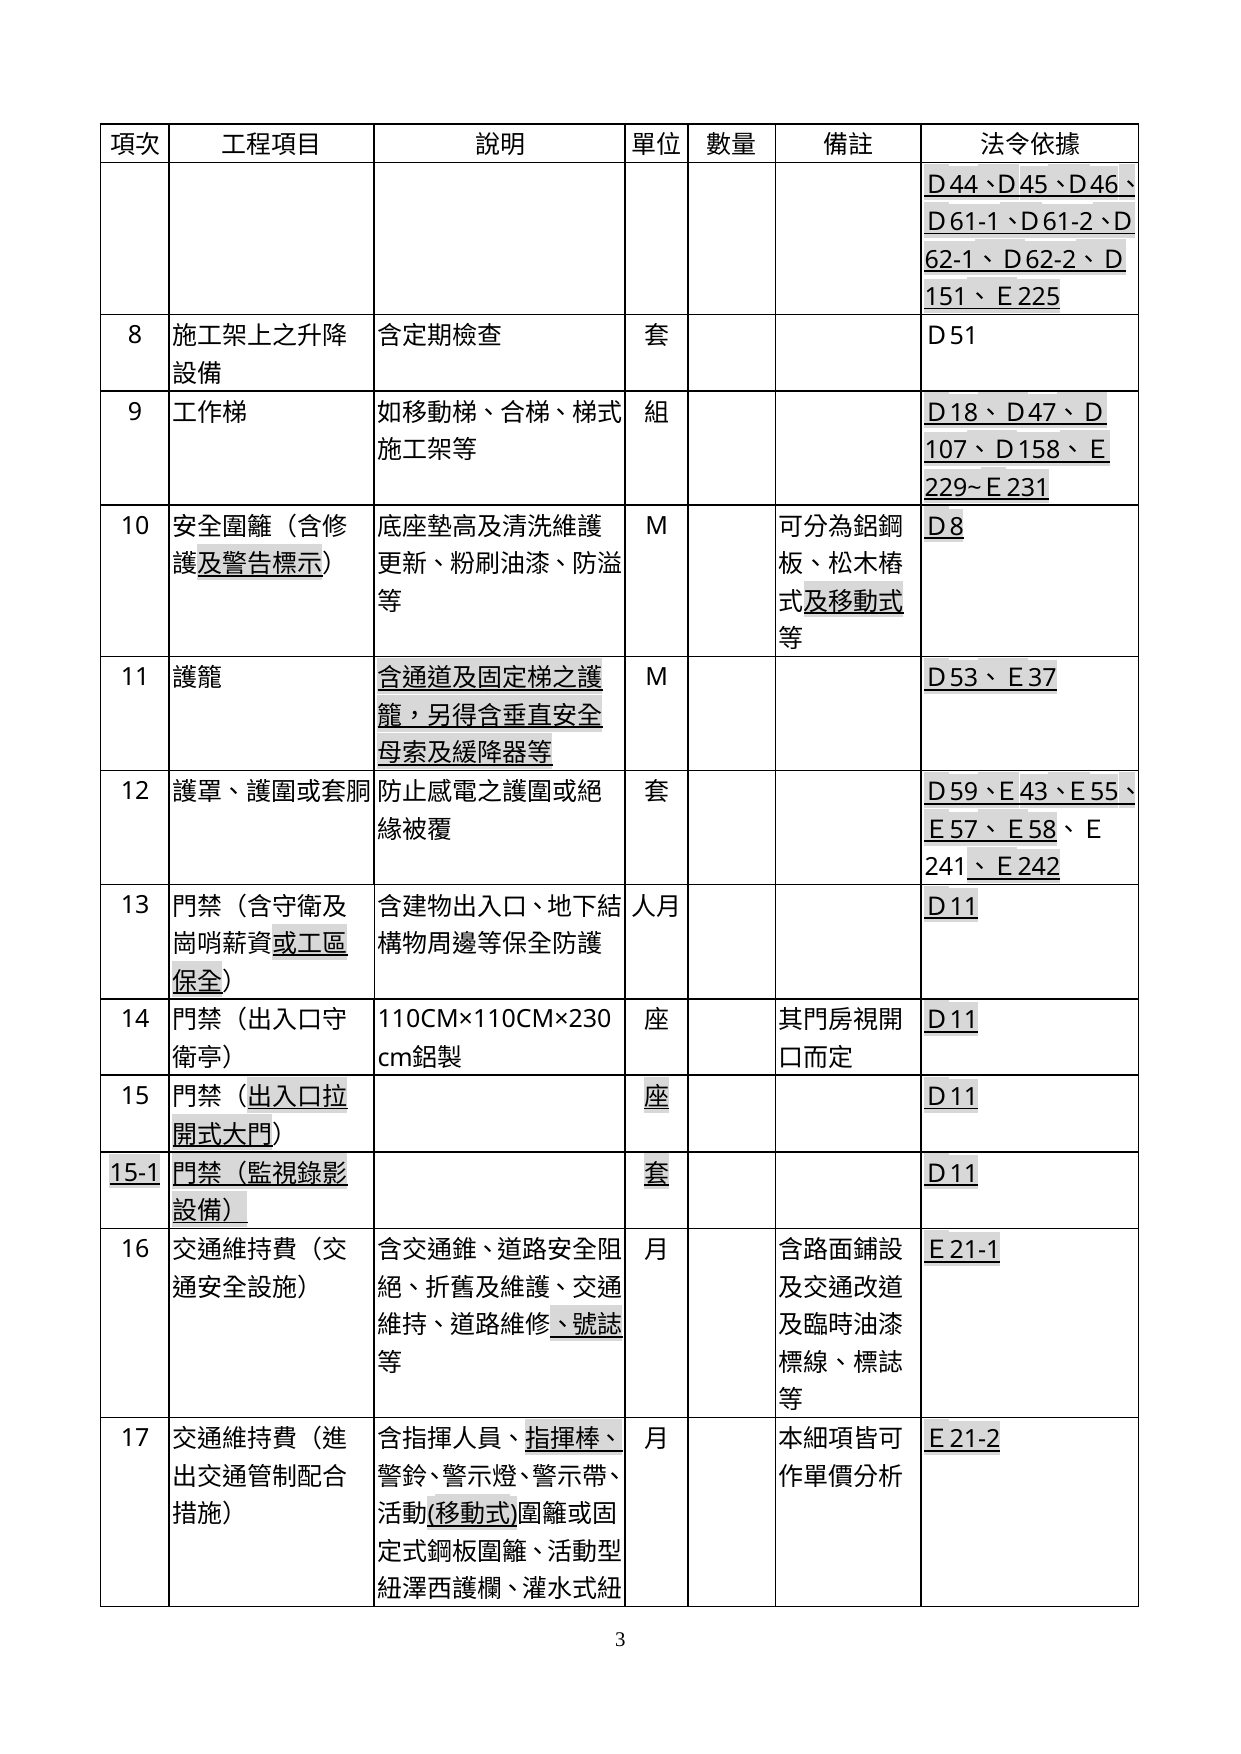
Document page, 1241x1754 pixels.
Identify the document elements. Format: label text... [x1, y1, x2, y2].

table_cell [776, 392, 920, 504]
table_cell Ｄ11 [922, 885, 1138, 998]
table_cell 座 [626, 1000, 687, 1074]
table_cell 含交通錐、道路安全阻絕、折舊及維護、交通維持、道路維修、號誌等 [375, 1229, 624, 1417]
table_cell 11 [101, 657, 168, 770]
table_cell 9 [101, 392, 168, 504]
table_cell 門禁（監視錄影設備） [170, 1153, 373, 1227]
table_cell 15-1 [101, 1153, 168, 1227]
table_cell 16 [101, 1229, 168, 1417]
table_cell [776, 771, 920, 884]
table_cell [776, 315, 920, 390]
table_cell [689, 1153, 775, 1227]
table_cell Ｄ8 [922, 506, 1138, 656]
table_cell [776, 657, 920, 770]
table_cell Ｄ59、Ｅ43、Ｅ55、Ｅ57、Ｅ58、Ｅ241、Ｅ242 [922, 771, 1138, 884]
table_cell 110CM×110CM×230cm鋁製 [375, 1000, 624, 1074]
table_cell Ｄ11 [922, 1076, 1138, 1151]
table_cell M [626, 506, 687, 656]
table_cell [776, 1153, 920, 1227]
table_cell [375, 1153, 624, 1227]
table_header 備註 [776, 125, 920, 162]
table_cell 工作梯 [170, 392, 373, 504]
table_cell 含路面鋪設及交通改道及臨時油漆標線、標誌等 [776, 1229, 920, 1417]
table_cell [689, 1076, 775, 1151]
table_cell 本細項皆可作單價分析 [776, 1418, 920, 1606]
table_cell 套 [626, 315, 687, 390]
table_header 法令依據 [922, 125, 1138, 162]
table_cell 14 [101, 1000, 168, 1074]
table_cell [689, 315, 775, 390]
table_cell [776, 885, 920, 998]
table_cell 座 [626, 1076, 687, 1151]
table_header 單位 [626, 125, 687, 162]
table_cell 交通維持費（進出交通管制配合措施） [170, 1418, 373, 1606]
table_cell 含定期檢查 [375, 315, 624, 390]
table_cell 門禁（含守衛及崗哨薪資或工區保全） [170, 885, 374, 998]
table_cell [689, 1000, 775, 1074]
table_cell Ｄ51 [922, 315, 1138, 390]
table_cell 底座墊高及清洗維護更新、粉刷油漆、防溢等 [375, 506, 624, 656]
table_cell [689, 1418, 775, 1606]
table_cell 人月 [626, 885, 687, 998]
table_cell [689, 392, 775, 504]
table_cell 15 [101, 1076, 168, 1151]
table_cell 護籠 [170, 657, 373, 770]
table_cell 組 [626, 392, 687, 504]
table_cell 月 [626, 1418, 687, 1606]
table_cell 月 [626, 1229, 687, 1417]
table_cell 含通道及固定梯之護籠，另得含垂直安全母索及緩降器等 [375, 657, 624, 770]
table_cell 含建物出入口、地下結構物周邊等保全防護 [375, 885, 624, 998]
table_cell 交通維持費（交通安全設施） [170, 1229, 373, 1417]
table_cell 10 [101, 506, 168, 656]
table_cell 防止感電之護圍或絕緣被覆 [375, 771, 624, 884]
table_header 數量 [689, 125, 775, 162]
table_cell 套 [626, 771, 687, 884]
table_cell Ｅ21-1 [922, 1229, 1138, 1417]
table_cell 含指揮人員、指揮棒、警鈴、警示燈、警示帶、活動(移動式)圍籬或固定式鋼板圍籬、活動型紐澤西護欄、灌水式紐澤西護欄等 [375, 1418, 624, 1606]
table_cell [689, 163, 775, 313]
table_cell 可分為鋁鋼板、松木樁式及移動式等 [776, 506, 920, 656]
table_cell Ｄ18、Ｄ47、Ｄ107、Ｄ158、Ｅ229~Ｅ231 [922, 392, 1138, 504]
table_cell [776, 1076, 920, 1151]
table_cell M [626, 657, 687, 770]
table_cell 8 [101, 315, 168, 390]
table_cell Ｄ53、Ｅ37 [922, 657, 1138, 770]
table_cell 門禁（出入口守衛亭） [170, 1000, 373, 1074]
table_cell 17 [101, 1418, 168, 1606]
table_cell [689, 1229, 775, 1417]
table_cell Ｄ11 [922, 1000, 1138, 1074]
table_cell [689, 885, 775, 998]
table_cell [170, 163, 373, 313]
table_cell 護罩、護圍或套胴 [170, 771, 373, 884]
table_cell [375, 163, 624, 313]
table_cell [101, 163, 168, 313]
table_cell [776, 163, 920, 313]
table_cell 安全圍籬（含修護及警告標示） [170, 506, 373, 656]
table_cell [375, 1076, 624, 1151]
table_cell Ｅ21-2 [922, 1418, 1138, 1606]
table_cell [689, 657, 775, 770]
table_cell [626, 163, 687, 313]
table_cell Ｄ19、Ｄ39、Ｄ40、Ｄ41、Ｄ42、Ｄ43、Ｄ44、Ｄ45、Ｄ46、Ｄ61-1、Ｄ61-2、Ｄ62-1、Ｄ62-2、Ｄ151、Ｅ225 [922, 163, 1138, 313]
table_cell 12 [101, 771, 168, 884]
table_cell 施工架上之升降設備 [170, 315, 373, 390]
table_cell 其門房視開口而定 [776, 1000, 920, 1074]
table_cell Ｄ11 [922, 1153, 1138, 1227]
table_header 說明 [375, 125, 624, 162]
table_cell [689, 771, 775, 884]
table_header 項次 [101, 125, 168, 162]
table_cell [689, 506, 775, 656]
table_cell 如移動梯、合梯、梯式施工架等 [375, 392, 624, 504]
table_cell 13 [101, 885, 168, 998]
table_header 工程項目 [170, 125, 373, 162]
table_cell 套 [626, 1153, 687, 1227]
table_cell 門禁（出入口拉開式大門） [170, 1076, 373, 1151]
